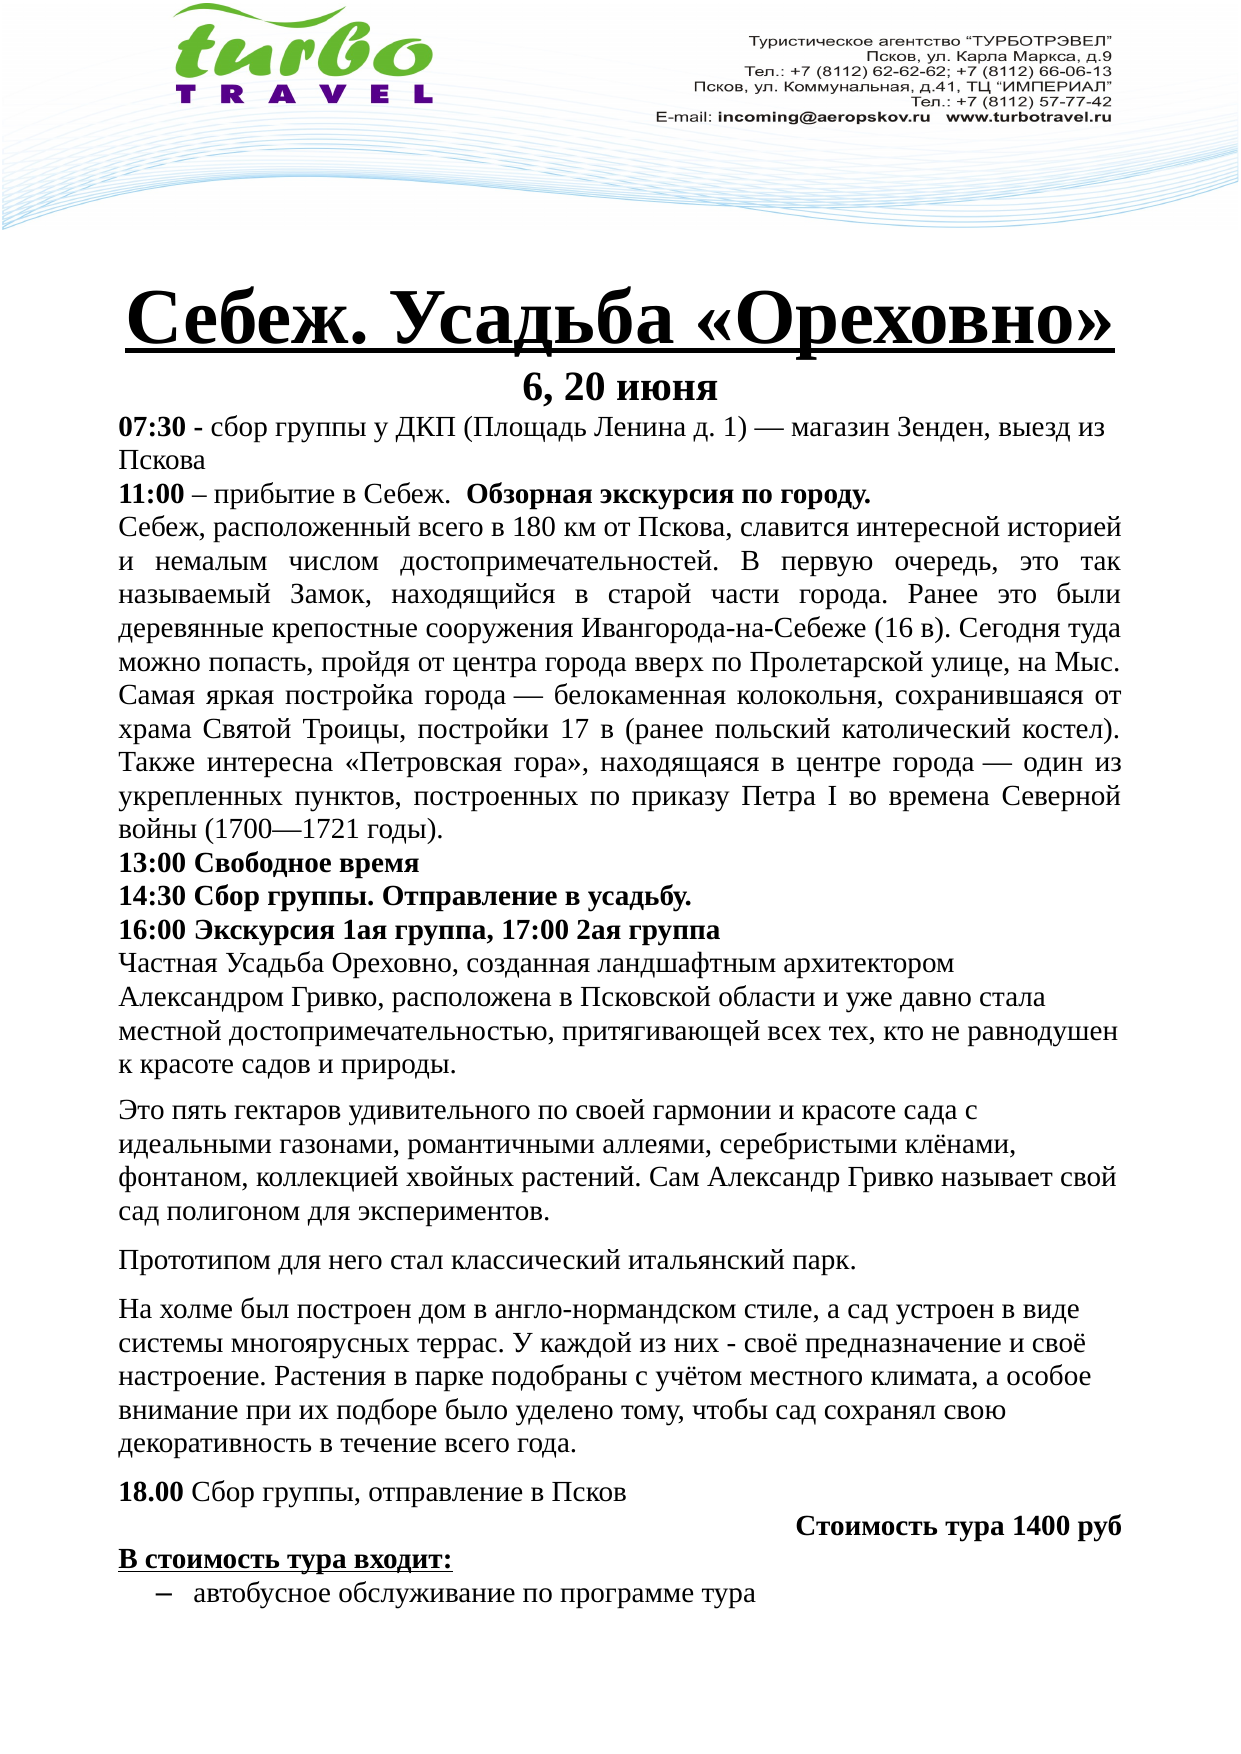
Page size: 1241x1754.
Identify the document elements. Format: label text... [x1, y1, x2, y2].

text Это пять гектаров удивительного по своей гармонии и красоте сада с идеальными газонами, романтичными аллеями, серебристыми клёнами, фонтаном, коллекцией хвойных растений. Сам Александр Гривко называет свой сад полигоном для экспериментов. [118, 1092, 1122, 1226]
text 07:30 - сбор группы у ДКП (Площадь Ленина д. 1) — магазин Зенден, выезд из Пскова [118, 409, 1122, 476]
text 13:00 Свободное время [118, 845, 1122, 878]
text Стоимость тура 1400 руб [118, 1508, 1122, 1542]
text 11:00 – прибытие в Себеж. Обзорная экскурсия по городу. [118, 476, 1122, 509]
picture [2, 3, 1239, 230]
text 18.00 Сбор группы, отправление в Псков [118, 1474, 1122, 1508]
text 6, 20 июня [118, 361, 1122, 409]
text Частная Усадьба Ореховно, созданная ландшафтным архитектором Александром Гривко, расположена в Псковской области и уже давно стала местной достопримечательностью, притягивающей всех тех, кто не равнодушен к красоте садов и природы. [118, 946, 1122, 1080]
text На холме был построен дом в англо-нормандском стиле, а сад устроен в виде системы многоярусных террас. У каждой из них - своё предназначение и своё настроение. Растения в парке подобраны с учётом местного климата, а особое внимание при их подборе было уделено тому, чтобы сад сохранял свою декоративность в течение всего года. [118, 1291, 1122, 1459]
text 16:00 Экскурсия 1ая группа, 17:00 2ая группа [118, 912, 1122, 946]
text В стоимость тура входит: [118, 1542, 1122, 1575]
text Себеж, расположенный всего в 180 км от Пскова, славится интересной историей и немалым числом достопримечательностей. В первую очередь, это так называемый Замок, находящийся в старой части города. Ранее это были деревянные крепостные сооружения Ивангорода-на-Себеже (16 в). Сегодня туда можно попасть, пройдя от центра города вверх по Пролетарской улице, на Мыс. Самая яркая постройка города — белокаменная колокольня, сохранившаяся от храма Святой Троицы, постройки 17 в (ранее польский католический костел). Также интересна «Петровская гора», находящаяся в центре города — один из укрепленных пунктов, построенных по приказу Петра I во времена Северной войны (1700—1721 годы). [118, 509, 1122, 845]
text 14:30 Сбор группы. Отправление в усадьбу. [118, 878, 1122, 912]
list автобусное обслуживание по программе тура [156, 1575, 1122, 1609]
text Прототипом для него стал классический итальянский парк. [118, 1242, 1122, 1276]
text Себеж. Усадьба «Ореховно» [118, 270, 1122, 361]
